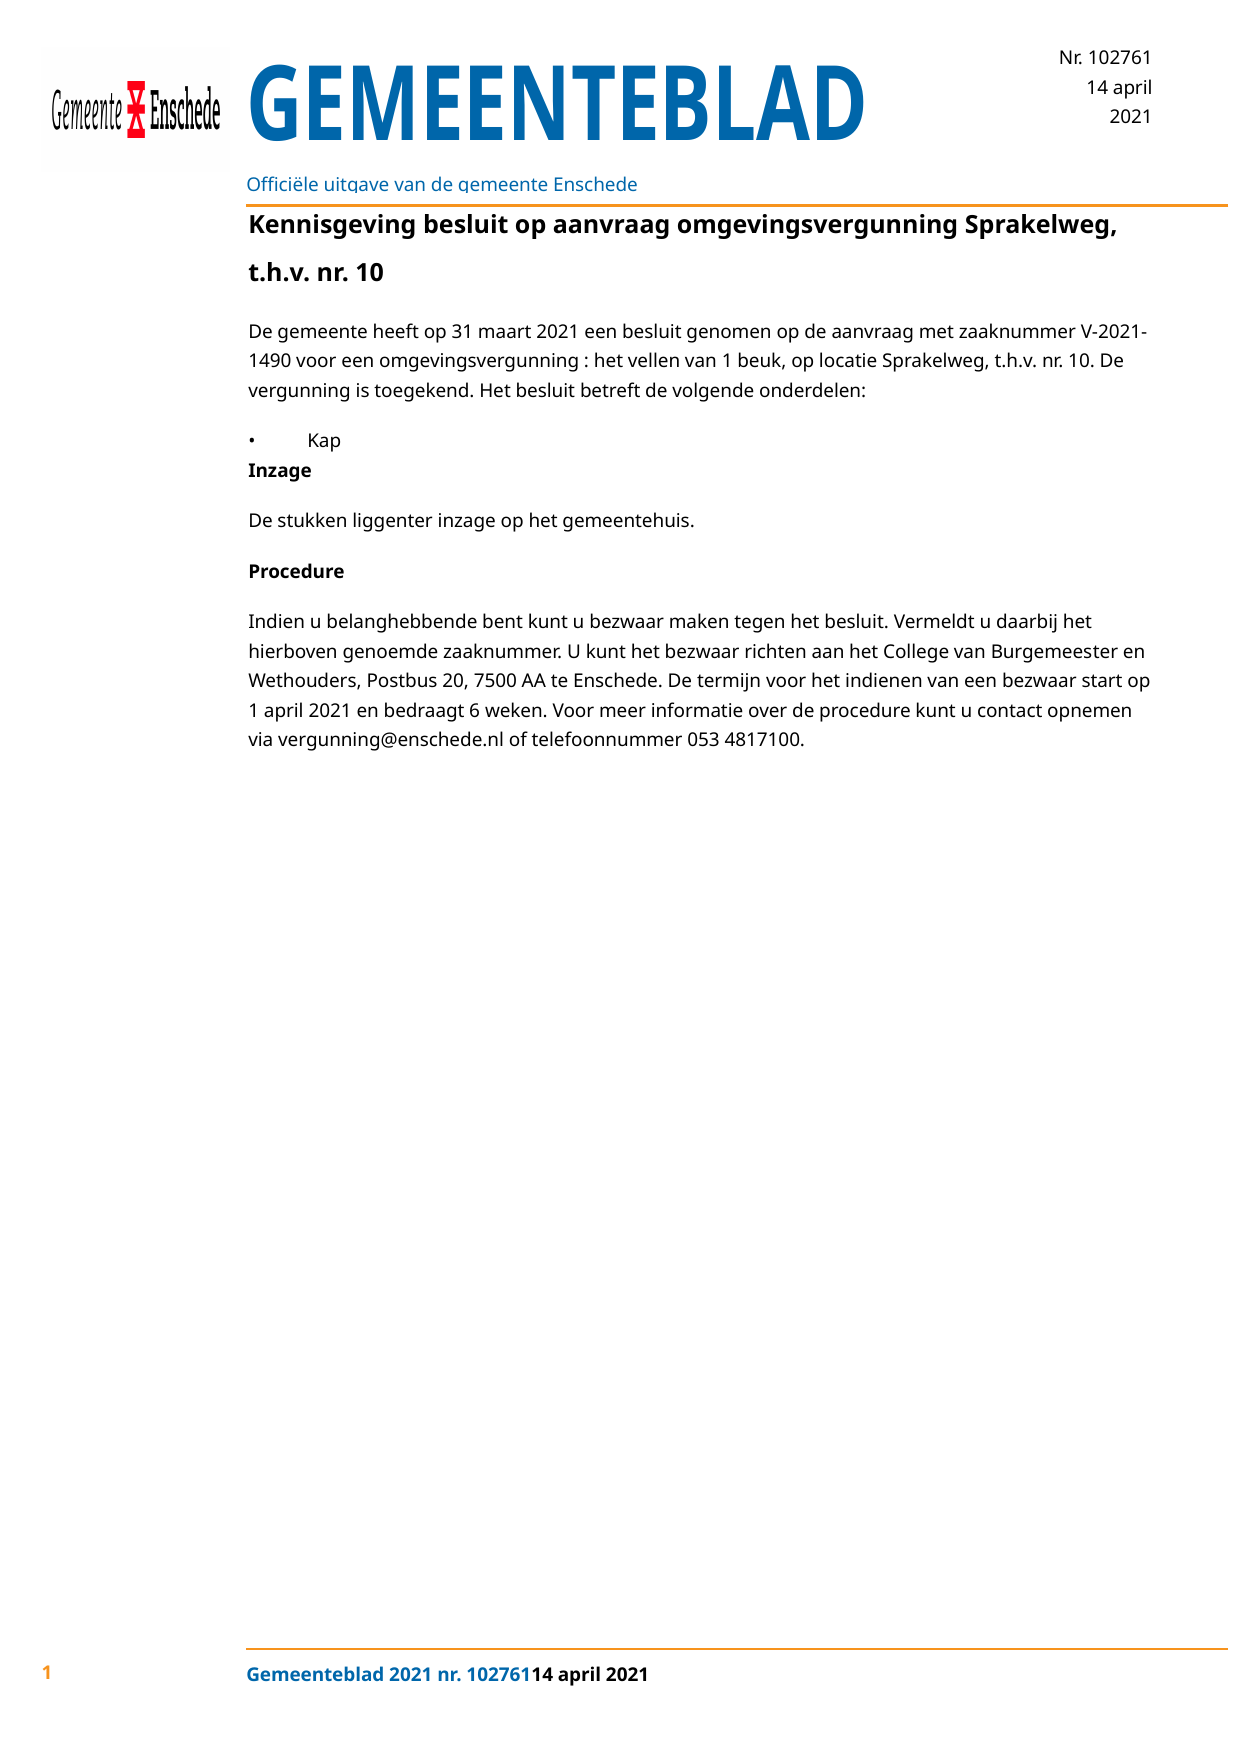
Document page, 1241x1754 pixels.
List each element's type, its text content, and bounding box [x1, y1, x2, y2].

text De stukken liggenter inzage op het gemeentehuis. [248, 507, 1152, 533]
text Kennisgeving besluit op aanvraag omgevingsvergunning Sprakelweg, t.h.v. nr. 10 [248, 207, 1152, 288]
text Indien u belanghebbende bent kunt u bezwaar maken tegen het besluit. Vermeldt u daarbij het hierboven genoemde zaaknummer. U kunt het bezwaar richten aan het College van Burgemees­ter en Wethouders, Postbus 20, 7500 AA te Enschede. De termijn voor het indienen van een bezwaar start op 1 april 2021 en bedraagt 6 weken. Voor meer informatie over de procedure kunt u contact opnemen via vergunning@enschede.nl of telefoonnummer 053 4817100. [248, 608, 1152, 752]
text Procedure [248, 558, 1152, 584]
picture [41, 47, 231, 172]
text De gemeente heeft op 31 maart 2021 een besluit genomen op de aanvraag met zaaknummer V-2021-1490 voor een omgevingsvergunning : het vellen van 1 beuk, op locatie Sprakelweg, t.h.v. nr. 10. De vergunning is toegekend. Het besluit betreft de volgende onderdelen: [248, 318, 1152, 403]
text Inzage [248, 457, 1152, 483]
list Kap [248, 427, 1152, 453]
